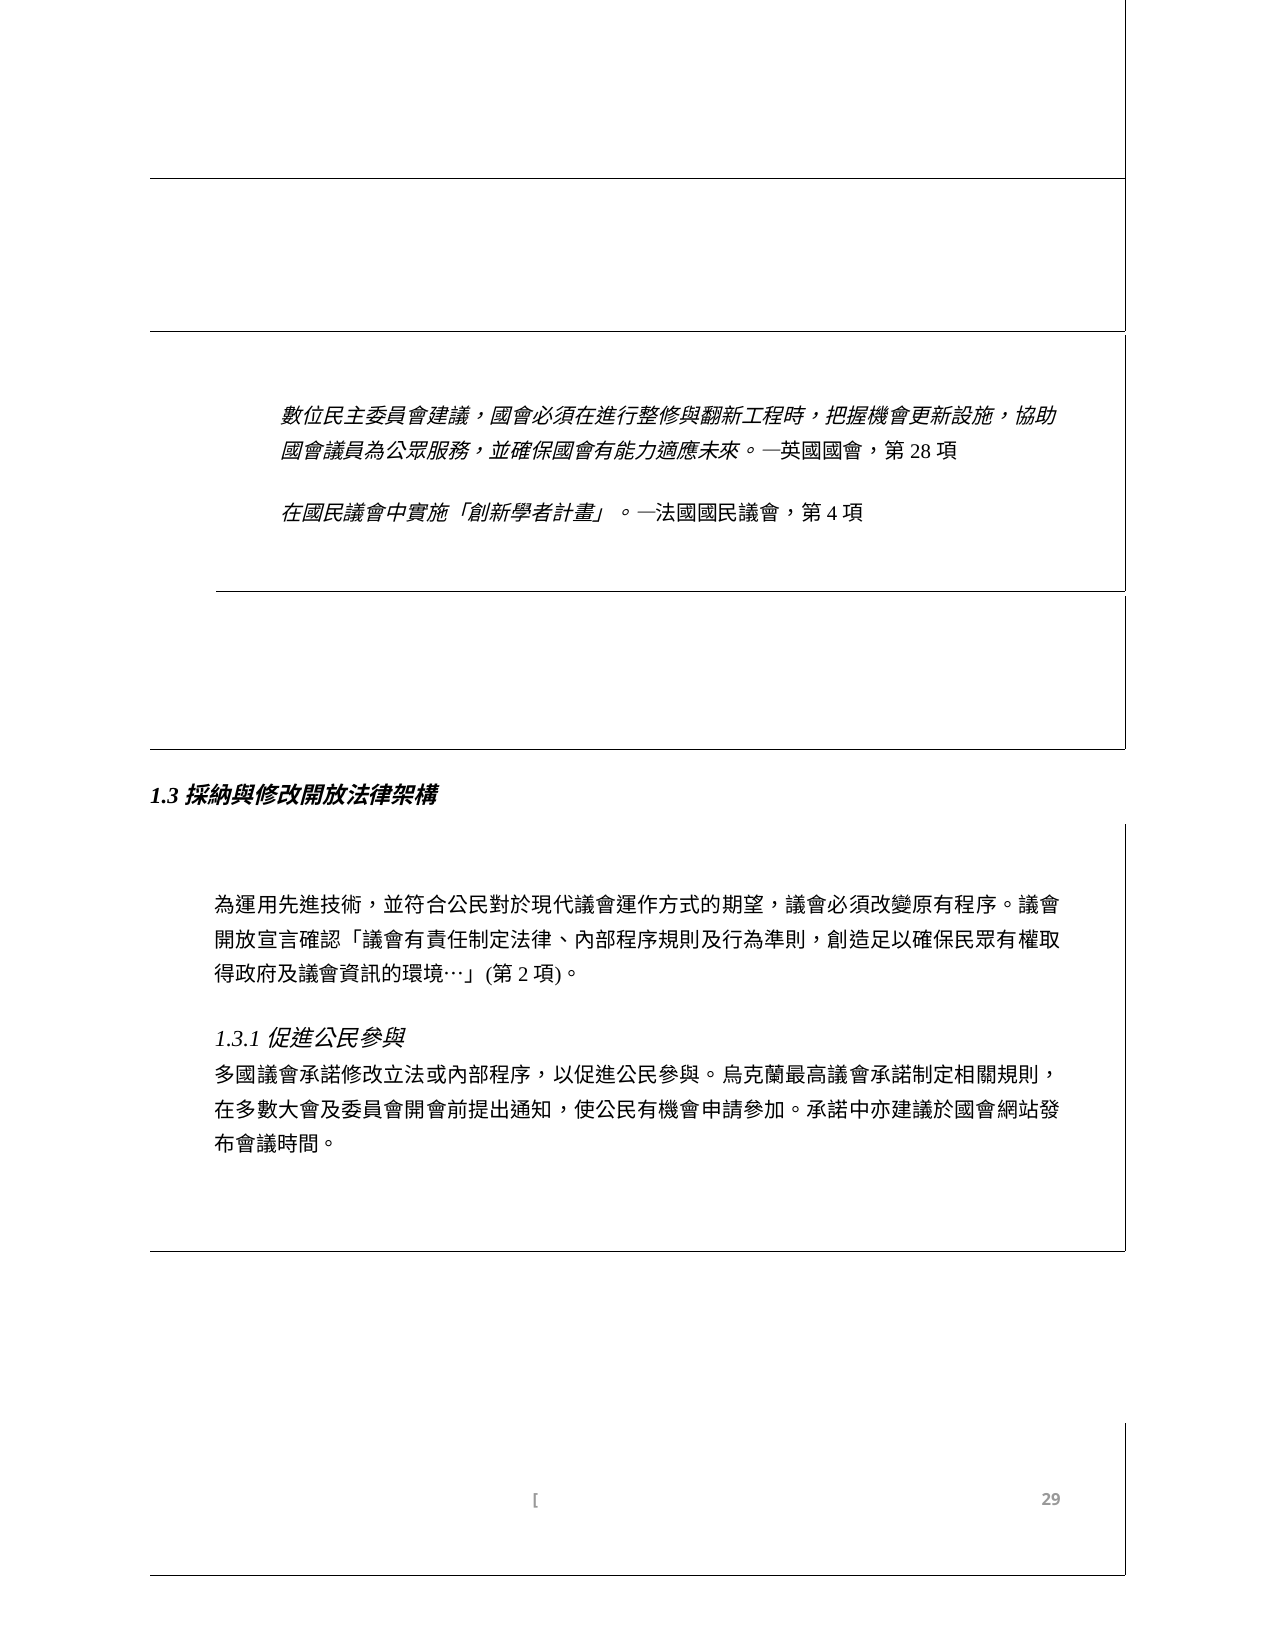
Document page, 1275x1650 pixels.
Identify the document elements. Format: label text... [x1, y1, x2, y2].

text 在國民議會中實施「創新學者計畫」。—法國國民議會，第 4 項 [216, 432, 1125, 591]
text 多國議會承諾修改立法或內部程序，以促進公民參與。烏克蘭最高議會承諾制定相關規則，在多數大會及委員會開會前提出通知，使公民有機會申請參加。承諾中亦建議於國會網站發布會議時間。 [150, 993, 1125, 1158]
text 數位民主委員會建議，國會必須在進行整修與翻新工程時，把握機會更新設施，協助國會議員為公眾服務，並確保國會有能力適應未來。—英國國會，第 28 項 [216, 335, 1125, 432]
text 為運用先進技術，並符合公民對於現代議會運作方式的期望，議會必須改變原有程序。議會開放宣言確認「議會有責任制定法律、內部程序規則及行為準則，創造足以確保民眾有權取得政府及議會資訊的環境…」(第 2 項)。 [150, 824, 1125, 955]
subtitle 1.3 採納與修改開放法律架構 [150, 777, 1125, 811]
text 1.3.1 促進公民參與 [150, 955, 1125, 993]
